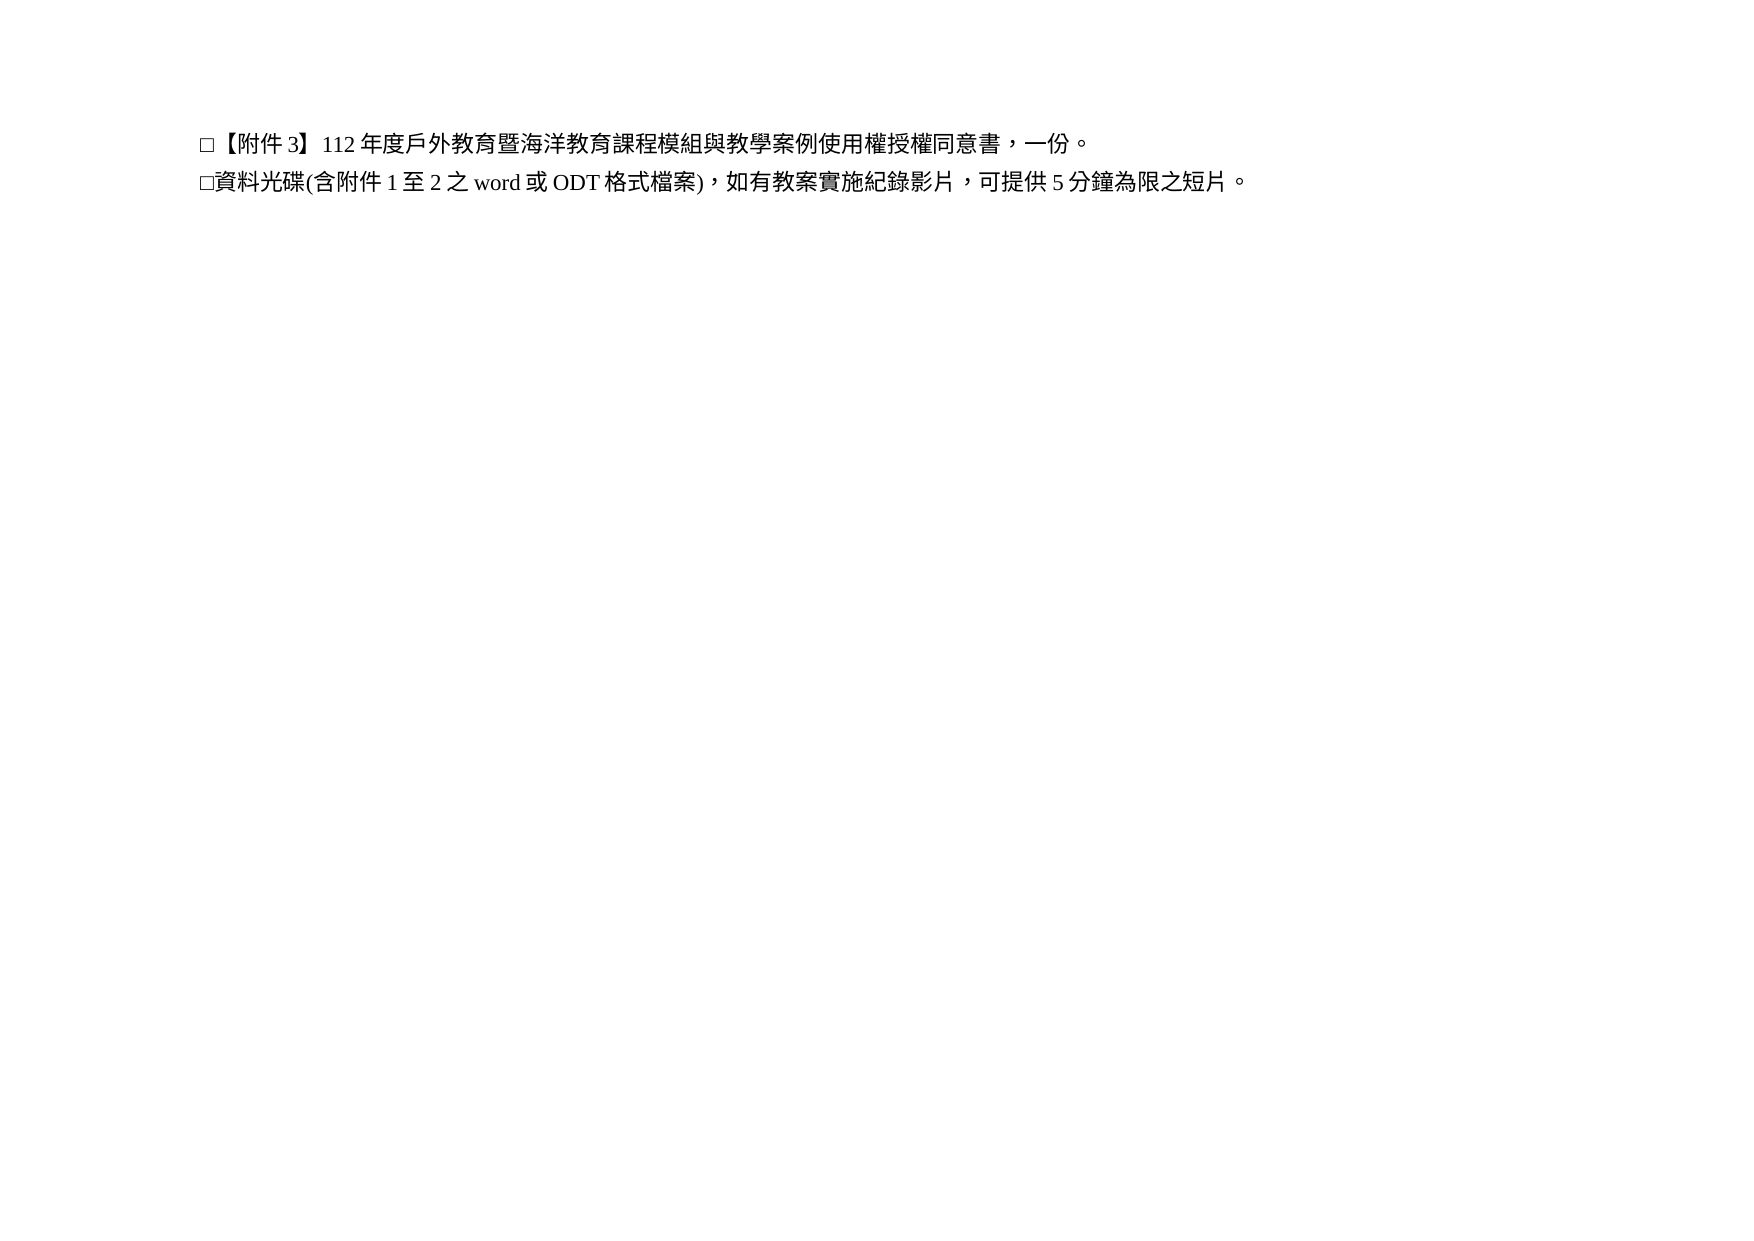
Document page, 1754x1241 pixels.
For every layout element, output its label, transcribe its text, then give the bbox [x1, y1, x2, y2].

text □【附件3】112年度戶外教育暨海洋教育課程模組與教學案例使用權授權同意書，一份。 [200, 126, 1604, 159]
text □資料光碟(含附件1至2之word或ODT格式檔案)，如有教案實施紀錄影片，可提供5分鐘為限之短片。 [200, 164, 1604, 197]
